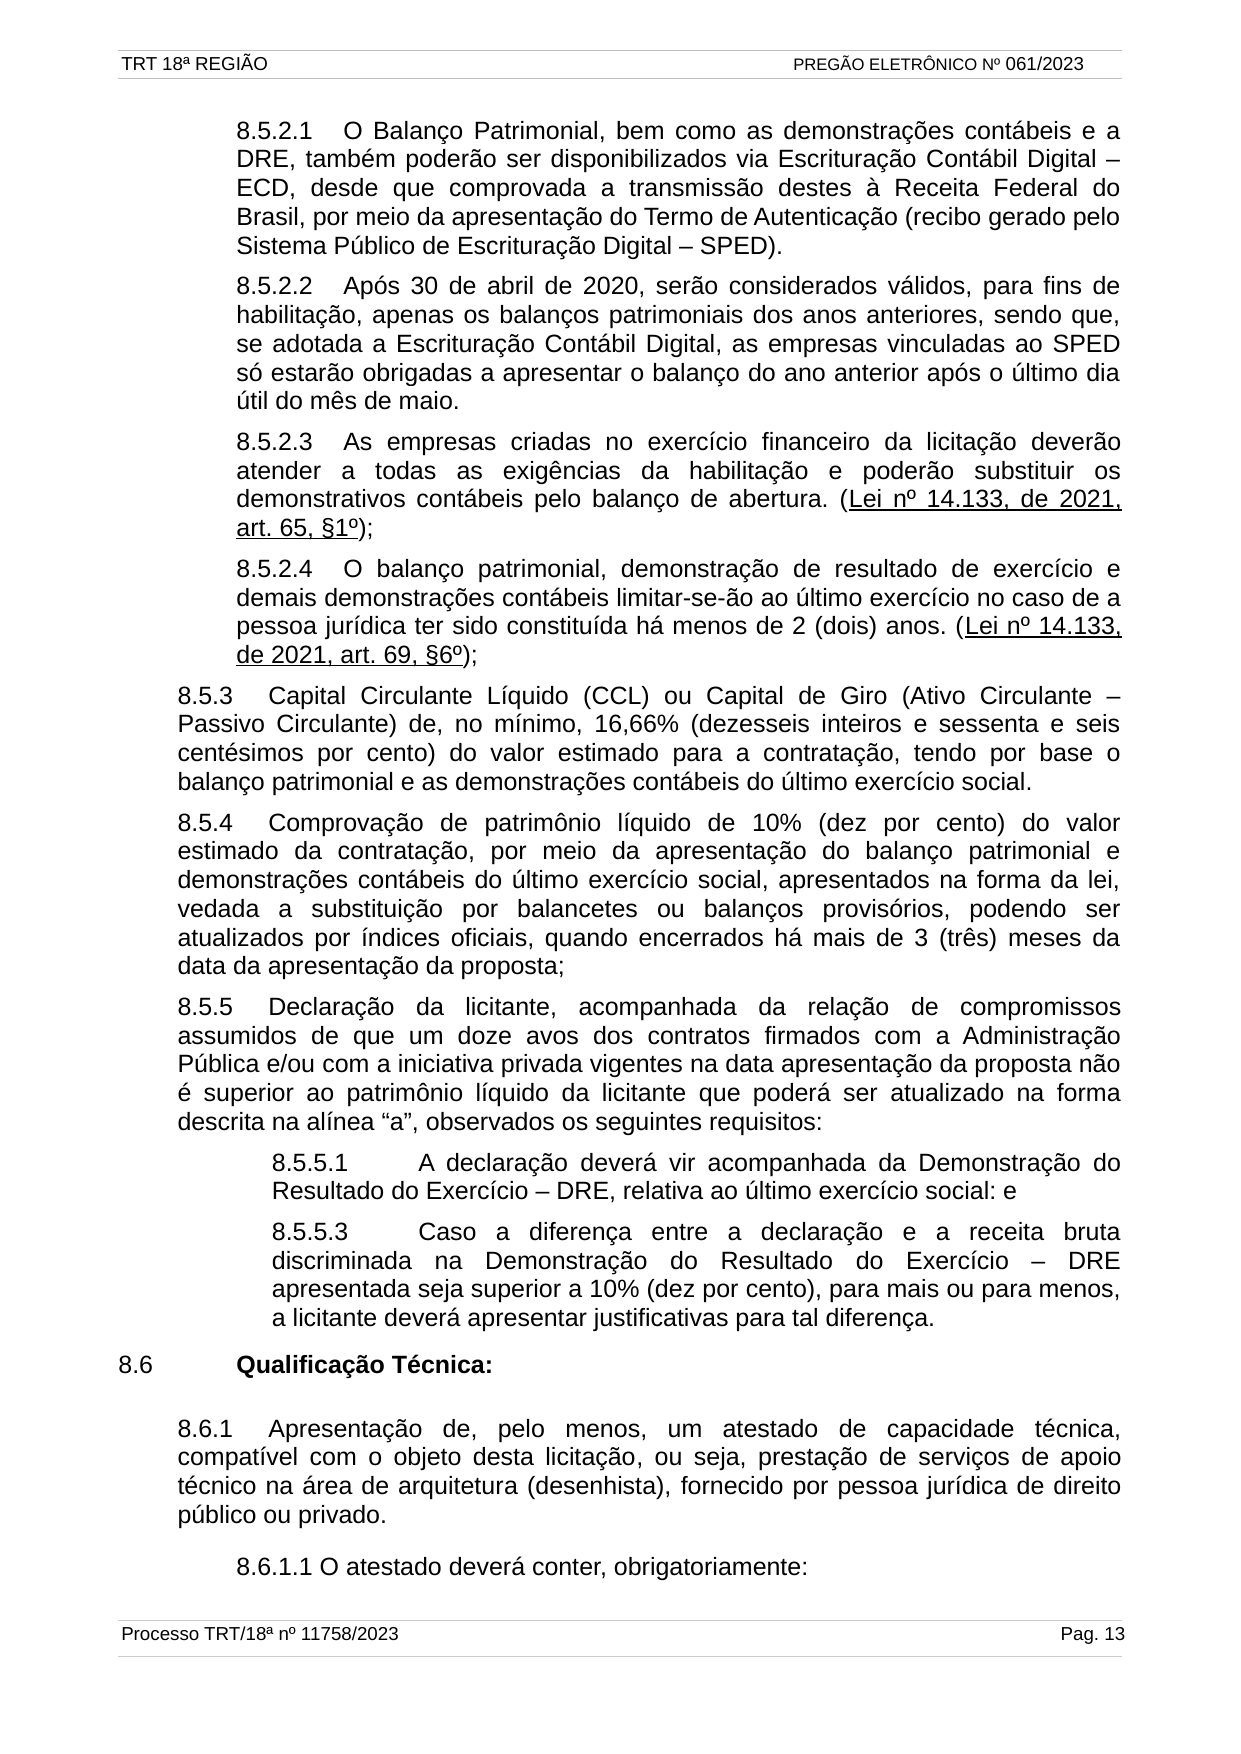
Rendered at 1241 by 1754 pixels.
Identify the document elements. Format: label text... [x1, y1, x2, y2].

text 8.5.2.1 O Balanço Patrimonial, bem como as demonstrações contábeis e a DRE, também poderão ser disponibilizados via Escrituração Contábil Digital – ECD, desde que comprovada a transmissão destes à Receita Federal do Brasil, por meio da apresentação do Termo de Autenticação (recibo gerado pelo Sistema Público de Escrituração Digital – SPED). [236, 116, 1122, 259]
text 8.5.5.1 A declaração deverá vir acompanhada da Demonstração do Resultado do Exercício – DRE, relativa ao último exercício social: e [272, 1147, 1122, 1205]
text 8.5.2.2 Após 30 de abril de 2020, serão considerados válidos, para fins de habilitação, apenas os balanços patrimoniais dos anos anteriores, sendo que, se adotada a Escrituração Contábil Digital, as empresas vinculadas ao SPED só estarão obrigadas a apresentar o balanço do ano anterior após o último dia útil do mês de maio. [236, 271, 1122, 415]
text 8.5.2.4 O balanço patrimonial, demonstração de resultado de exercício e demais demonstrações contábeis limitar-se-ão ao último exercício no caso de a pessoa jurídica ter sido constituída há menos de 2 (dois) anos. (Lei nº 14.133, de 2021, art. 69, §6º); [236, 554, 1122, 669]
text 8.5.2.3 As empresas criadas no exercício financeiro da licitação deverão atender a todas as exigências da habilitação e poderão substituir os demonstrativos contábeis pelo balanço de abertura. (Lei nº 14.133, de 2021, art. 65, §1º); [236, 427, 1122, 542]
text 8.5.5.3 Caso a diferença entre a declaração e a receita bruta discriminada na Demonstração do Resultado do Exercício – DRE apresentada seja superior a 10% (dez por cento), para mais ou para menos, a licitante deverá apresentar justificativas para tal diferença. [272, 1217, 1122, 1332]
text 8.6.1.1 O atestado deverá conter, obrigatoriamente: [236, 1552, 1122, 1581]
text 8.6.1 Apresentação de, pelo menos, um atestado de capacidade técnica, compatível com o objeto desta licitação, ou seja, prestação de serviços de apoio técnico na área de arquitetura (desenhista), fornecido por pessoa jurídica de direito público ou privado. [177, 1413, 1122, 1528]
text 8.6 Qualificação Técnica: [118, 1350, 1122, 1379]
text 8.5.4 Comprovação de patrimônio líquido de 10% (dez por cento) do valor estimado da contratação, por meio da apresentação do balanço patrimonial e demonstrações contábeis do último exercício social, apresentados na forma da lei, vedada a substituição por balancetes ou balanços provisórios, podendo ser atualizados por índices oficiais, quando encerrados há mais de 3 (três) meses da data da apresentação da proposta; [177, 807, 1122, 980]
text 8.5.5 Declaração da licitante, acompanhada da relação de compromissos assumidos de que um doze avos dos contratos firmados com a Administração Pública e/ou com a iniciativa privada vigentes na data apresentação da proposta não é superior ao patrimônio líquido da licitante que poderá ser atualizado na forma descrita na alínea “a”, observados os seguintes requisitos: [177, 992, 1122, 1136]
text 8.5.3 Capital Circulante Líquido (CCL) ou Capital de Giro (Ativo Circulante – Passivo Circulante) de, no mínimo, 16,66% (dezesseis inteiros e sessenta e seis centésimos por cento) do valor estimado para a contratação, tendo por base o balanço patrimonial e as demonstrações contábeis do último exercício social. [177, 681, 1122, 796]
